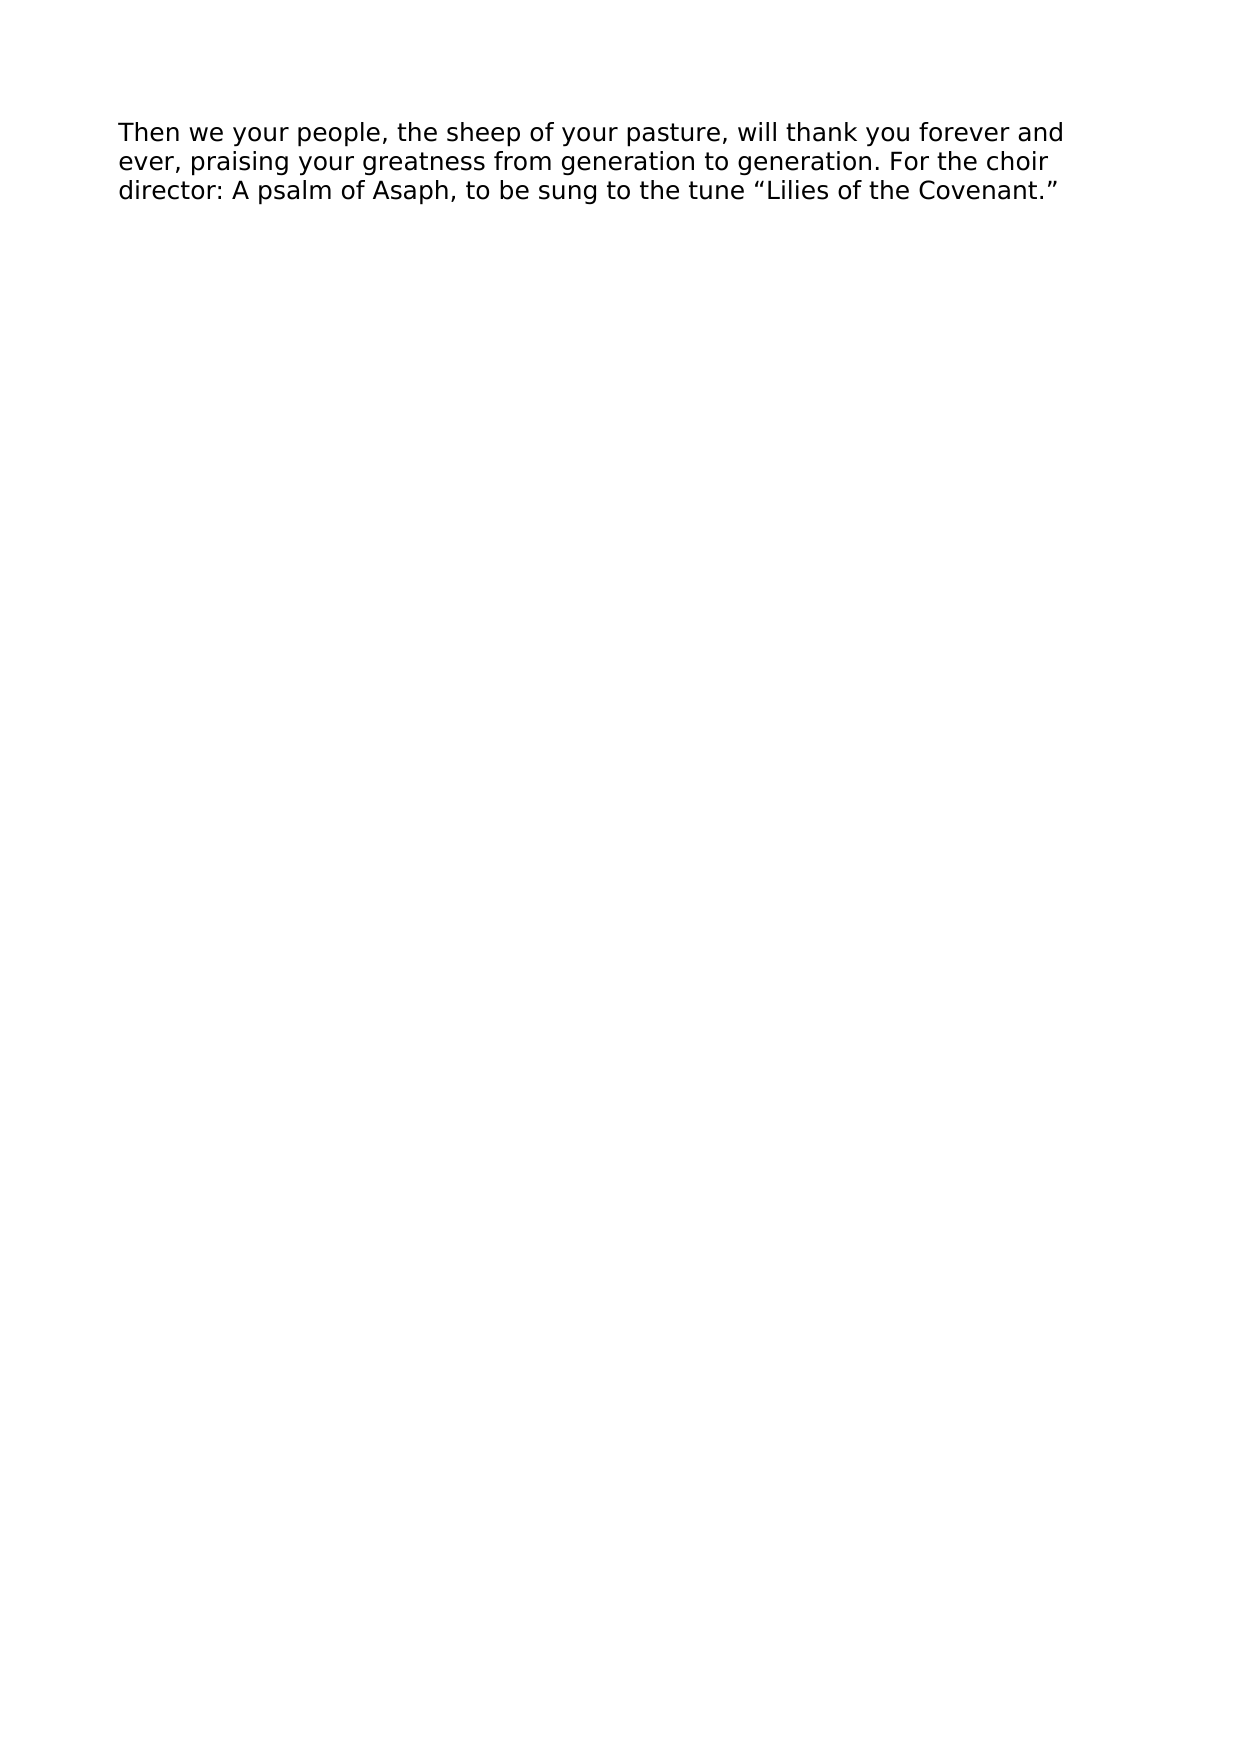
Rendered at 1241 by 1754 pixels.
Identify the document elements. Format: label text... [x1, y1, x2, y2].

text Then we your people, the sheep of your pasture, will thank you forever and ever, praising your greatness from generation to generation. For the choir director: A psalm of Asaph, to be sung to the tune “Lilies of the Covenant.” [118, 118, 1122, 206]
